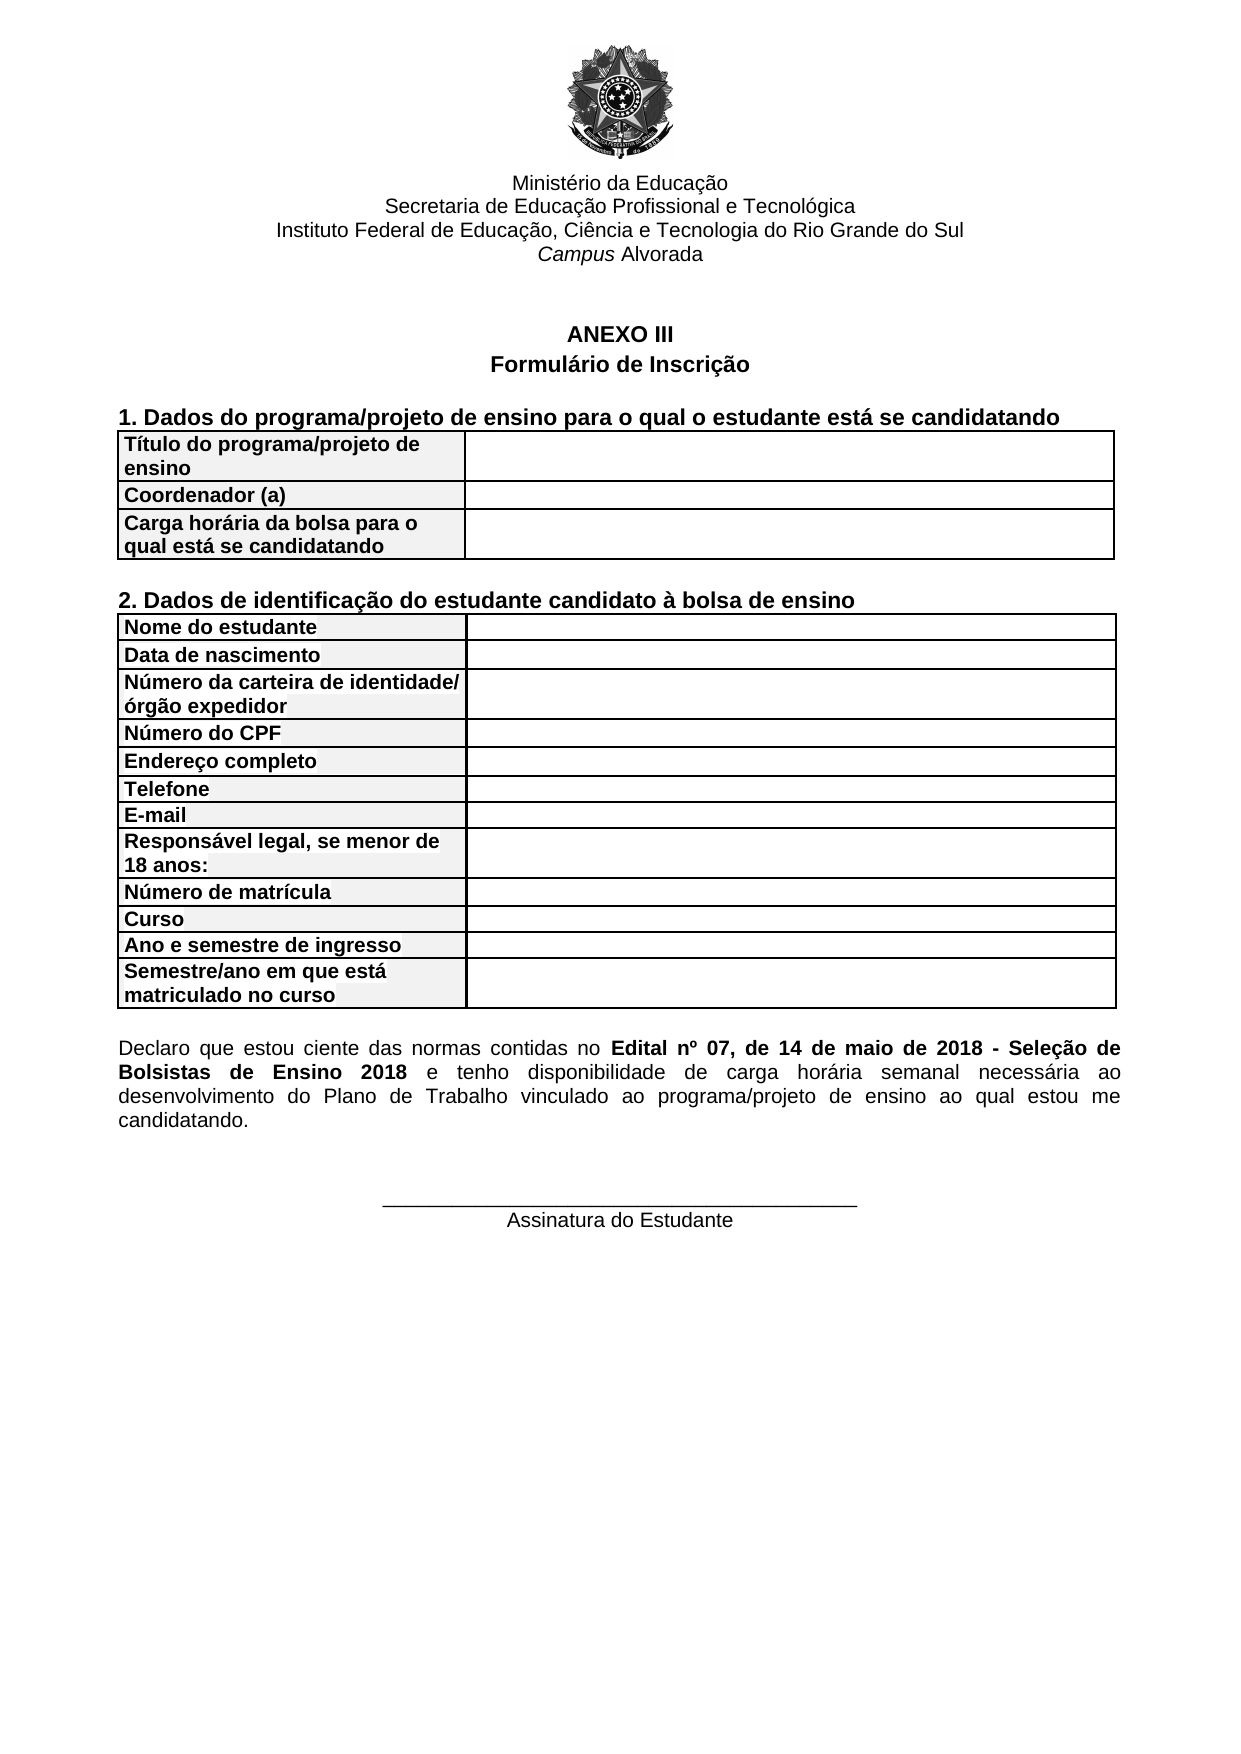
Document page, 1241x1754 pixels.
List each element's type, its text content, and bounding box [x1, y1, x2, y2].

table_cell Curso [119, 907, 465, 931]
table_cell [468, 907, 1115, 931]
table_header Nome do estudante [119, 615, 465, 639]
table_cell [468, 748, 1115, 774]
table_cell Endereço completo [119, 748, 465, 774]
table_cell Número do CPF [119, 720, 465, 746]
table_cell Ano e semestre de ingresso [119, 933, 465, 957]
table_cell Carga horária da bolsa para o qual está se candidatando [119, 510, 464, 558]
text Declaro que estou ciente das normas contidas no Edital nº 07, de 14 de maio de 2018 - Seleção de Bolsistas de Ensino 2018 e tenho disponibilidade de carga horária semanal necessária ao desenvolvimento do Plano de Trabalho vinculado ao programa/projeto de ensino ao qual estou me candidatando. [118, 1036, 1122, 1131]
table_cell Telefone [119, 777, 465, 801]
table_cell Coordenador (a) [119, 482, 464, 508]
table_cell Número da carteira de identidade/ órgão expedidor [119, 670, 465, 718]
table_cell [468, 829, 1115, 877]
picture [567, 45, 674, 159]
table_cell E-mail [119, 803, 465, 827]
table_cell [468, 959, 1115, 1007]
table_cell [468, 803, 1115, 827]
table_cell [468, 670, 1115, 718]
text _________________________________________ [118, 1184, 1122, 1208]
table_cell Número de matrícula [119, 879, 465, 905]
table_cell [466, 482, 1113, 508]
text 1. Dados do programa/projeto de ensino para o qual o estudante está se candidatando [118, 403, 1122, 430]
text Formulário de Inscrição [118, 351, 1122, 377]
table_cell [468, 879, 1115, 905]
text Assinatura do Estudante [118, 1208, 1122, 1232]
table_cell Data de nascimento [119, 641, 465, 668]
table_cell [468, 777, 1115, 801]
table_header [466, 432, 1113, 480]
table_cell Semestre/ano em que está matriculado no curso [119, 959, 465, 1007]
text 2. Dados de identificação do estudante candidato à bolsa de ensino [118, 587, 1122, 613]
table_header Título do programa/projeto de ensino [119, 432, 464, 480]
table_cell Responsável legal, se menor de 18 anos: [119, 829, 465, 877]
text ANEXO III [118, 321, 1122, 347]
table_cell [468, 641, 1115, 668]
table_cell [468, 933, 1115, 957]
table_cell [468, 720, 1115, 746]
table_header [468, 615, 1115, 639]
table_cell [466, 510, 1113, 558]
